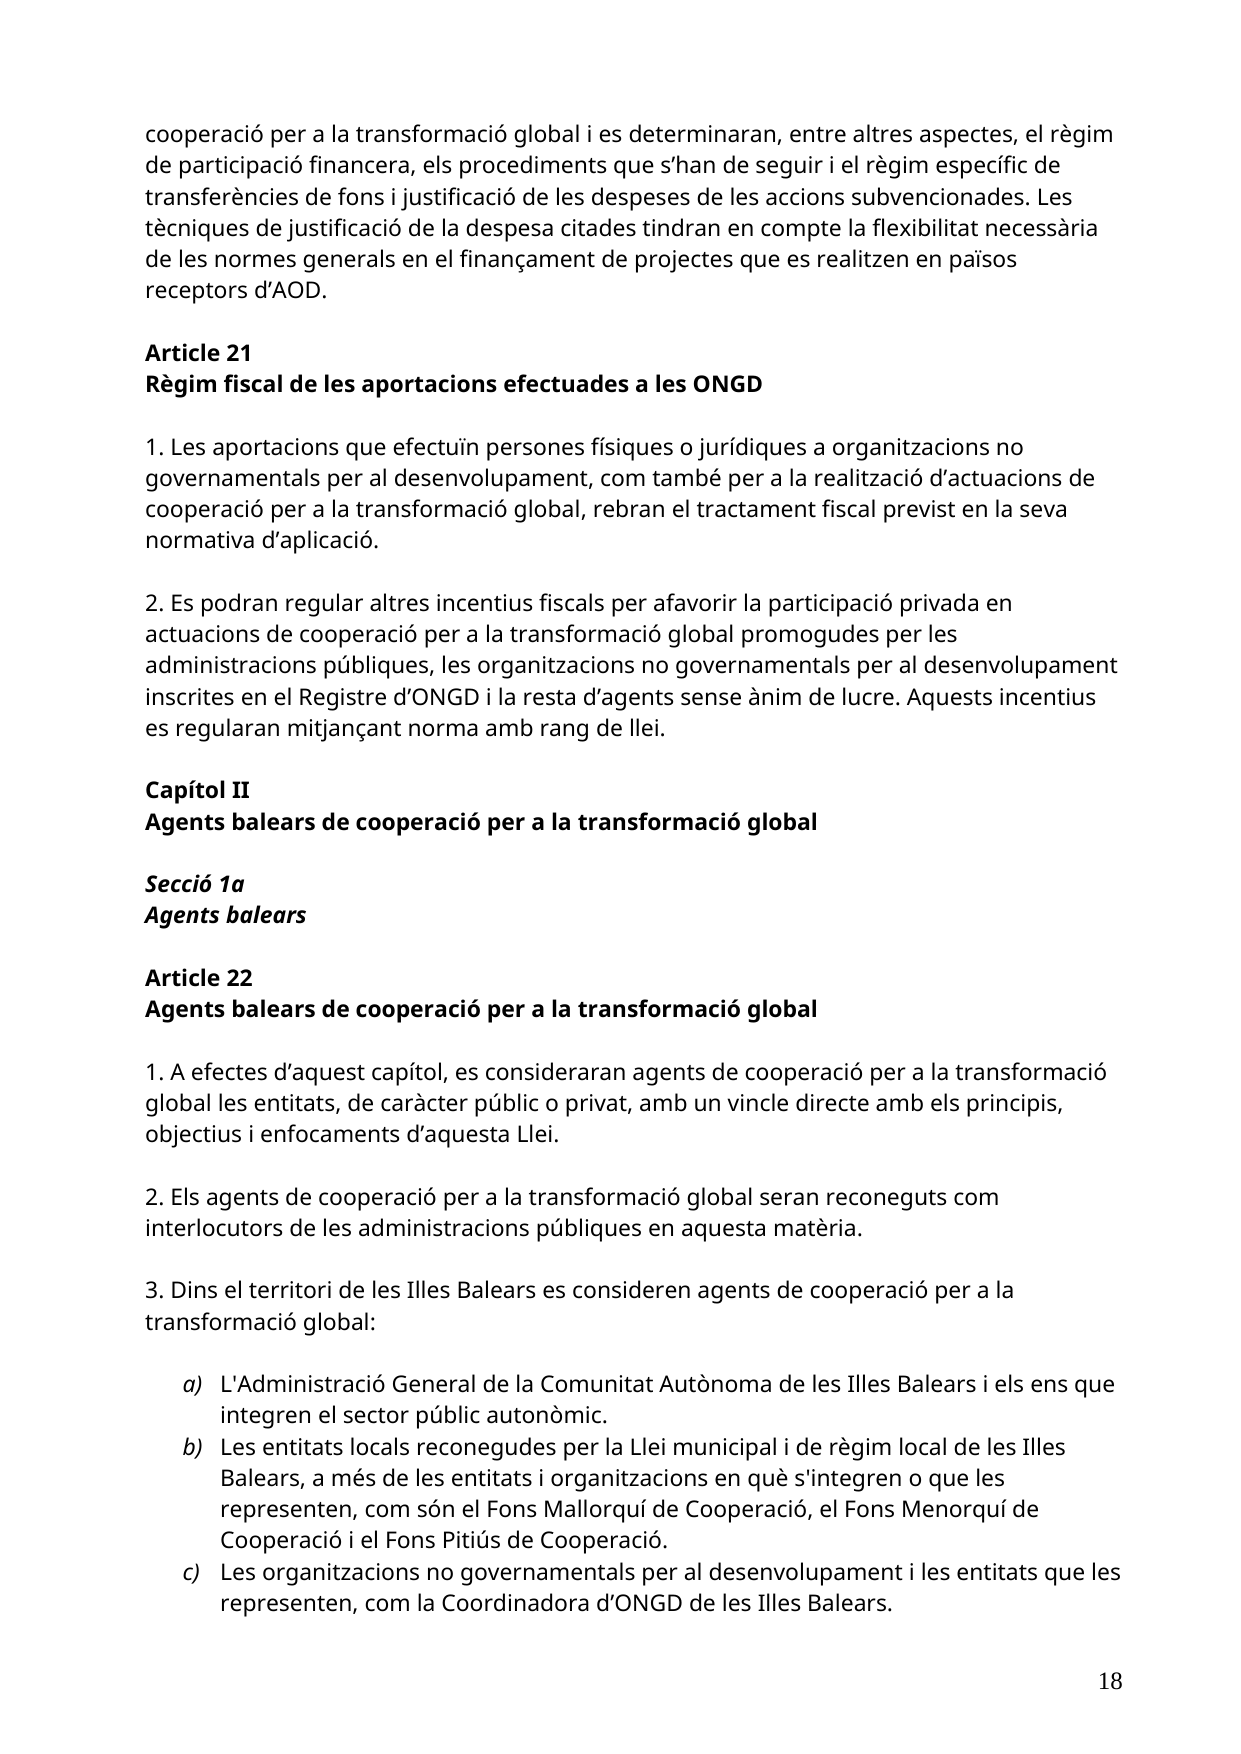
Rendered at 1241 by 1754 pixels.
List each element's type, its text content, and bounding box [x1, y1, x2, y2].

text 1. A efectes d’aquest capítol, es consideraran agents de cooperació per a la transformació global les entitats, de caràcter públic o privat, amb un vincle directe amb els principis, objectius i enfocaments d’aquesta Llei. [145, 1056, 1122, 1149]
text 2. Els agents de cooperació per a la transformació global seran reconeguts com interlocutors de les administracions públiques en aquesta matèria. [145, 1181, 1122, 1243]
text Agents balears de cooperació per a la transformació global [145, 993, 1122, 1024]
list Les organitzacions no governamentals per al desenvolupament i les entitats que les representen, com la Coordinadora d’ONGD de les Illes Balears. [182, 1556, 1122, 1618]
text 3. Dins el territori de les Illes Balears es consideren agents de cooperació per a la transformació global: [145, 1274, 1122, 1337]
text 2. Es podran regular altres incentius fiscals per afavorir la participació privada en actuacions de cooperació per a la transformació global promogudes per les administracions públiques, les organitzacions no governamentals per al desenvolupament inscrites en el Registre d’ONGD i la resta d’agents sense ànim de lucre. Aquests incentius es regularan mitjançant norma amb rang de llei. [145, 587, 1122, 743]
text cooperació per a la transformació global i es determinaran, entre altres aspectes, el règim de participació financera, els procediments que s’han de seguir i el règim específic de transferències de fons i justificació de les despeses de les accions subvencionades. Les tècniques de justificació de la despesa citades tindran en compte la flexibilitat necessària de les normes generals en el finançament de projectes que es realitzen en països receptors d’AOD. [145, 118, 1122, 306]
text Article 22 [145, 962, 1122, 993]
list Les entitats locals reconegudes per la Llei municipal i de règim local de les Illes Balears, a més de les entitats i organitzacions en què s'integren o que les representen, com són el Fons Mallorquí de Cooperació, el Fons Menorquí de Cooperació i el Fons Pitiús de Cooperació. [182, 1431, 1122, 1556]
text Agents balears de cooperació per a la transformació global [145, 806, 1122, 837]
text 1. Les aportacions que efectuïn persones físiques o jurídiques a organitzacions no governamentals per al desenvolupament, com també per a la realització d’actuacions de cooperació per a la transformació global, rebran el tractament fiscal previst en la seva normativa d’aplicació. [145, 431, 1122, 556]
text Agents balears [145, 899, 1122, 931]
text Article 21 [145, 337, 1122, 368]
text Règim fiscal de les aportacions efectuades a les ONGD [145, 368, 1122, 399]
text Capítol II [145, 774, 1122, 806]
text Secció 1a [145, 868, 1122, 899]
list L'Administració General de la Comunitat Autònoma de les Illes Balears i els ens que integren el sector públic autonòmic. [182, 1368, 1122, 1431]
